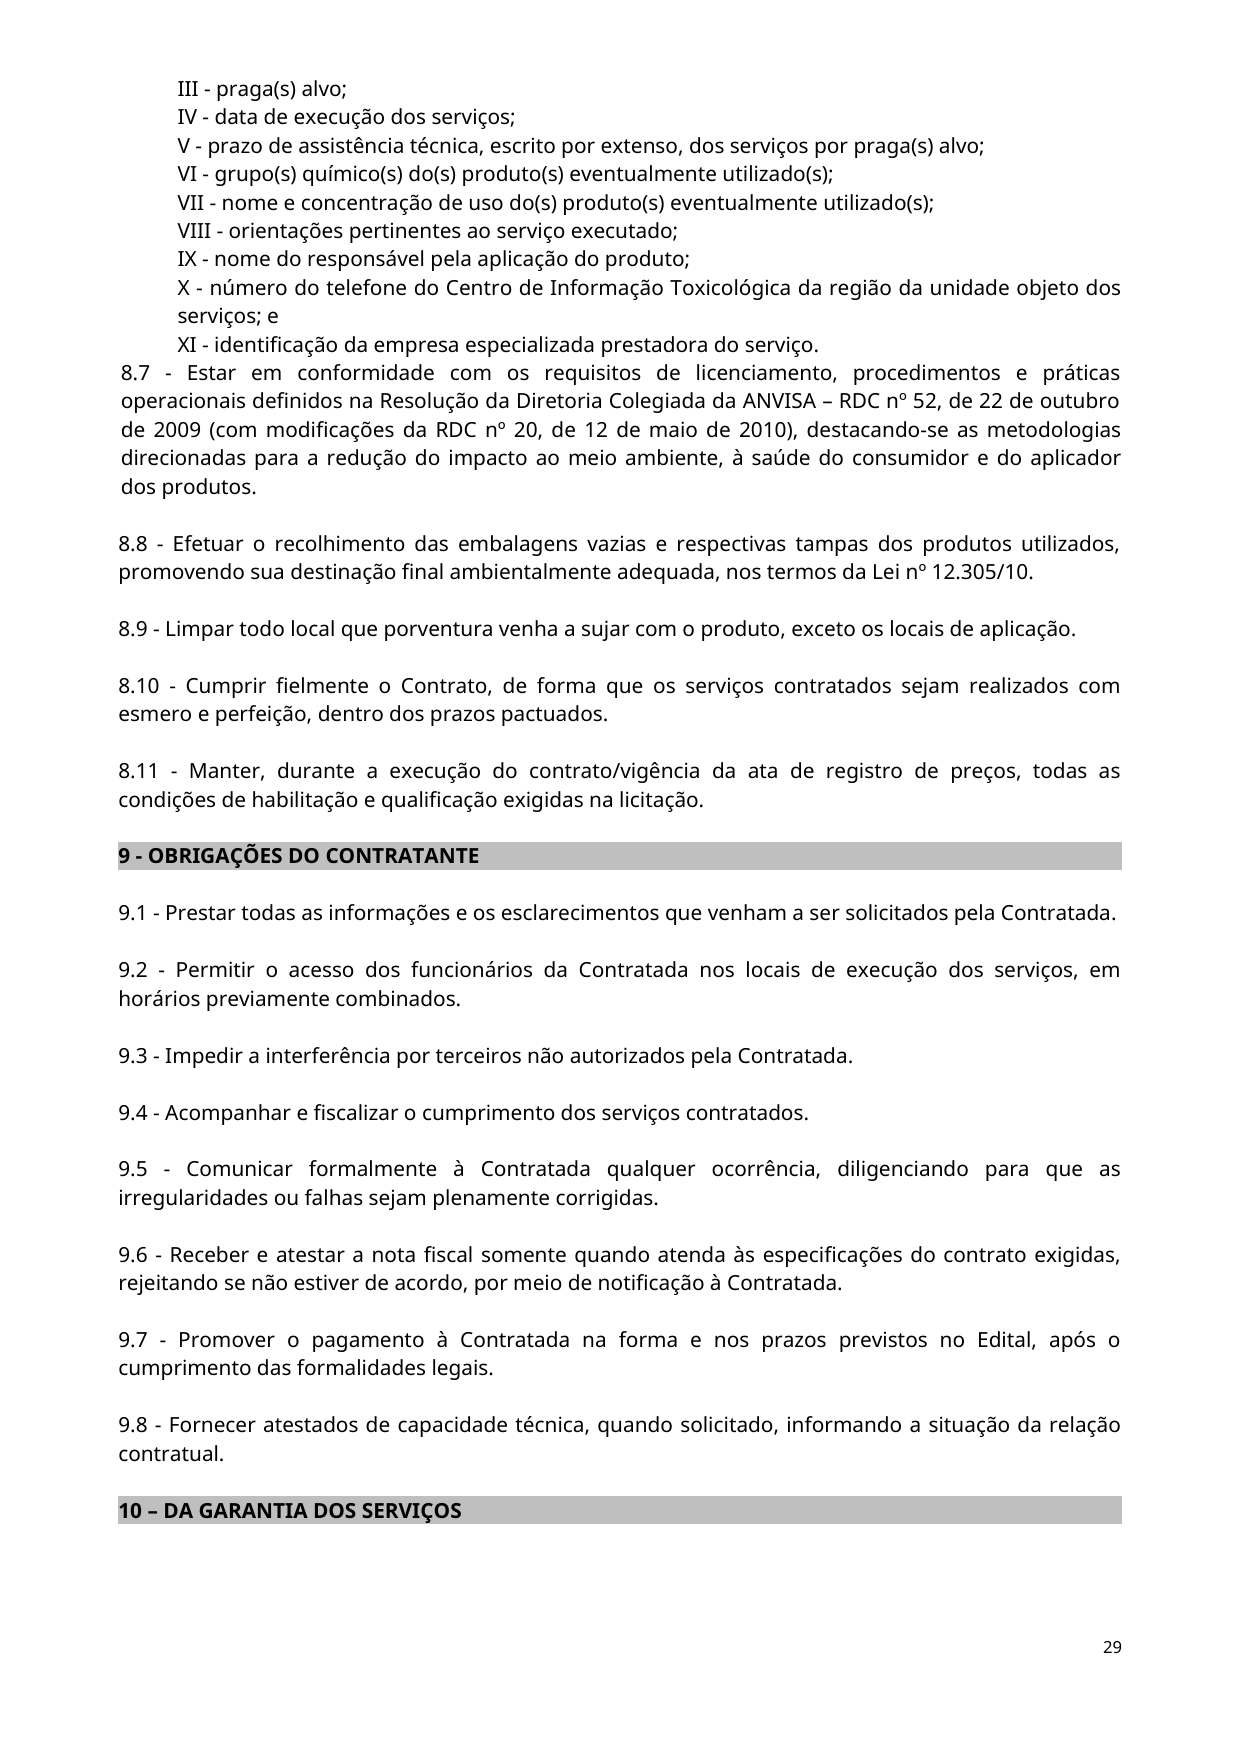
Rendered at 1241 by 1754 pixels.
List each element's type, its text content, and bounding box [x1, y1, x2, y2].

text 9.2 - Permitir o acesso dos funcionários da Contratada nos locais de execução dos serviços, em horários previamente combinados. [118, 955, 1122, 1012]
text 9.1 - Prestar todas as informações e os esclarecimentos que venham a ser solicitados pela Contratada. [118, 898, 1122, 927]
text VI - grupo(s) químico(s) do(s) produto(s) eventualmente utilizado(s); [177, 159, 1122, 188]
text 10 – DA GARANTIA DOS SERVIÇOS [118, 1496, 1122, 1524]
text 9.5 - Comunicar formalmente à Contratada qualquer ocorrência, diligenciando para que as irregularidades ou falhas sejam plenamente corrigidas. [118, 1154, 1122, 1211]
text VII - nome e concentração de uso do(s) produto(s) eventualmente utilizado(s); [177, 188, 1122, 216]
text X - número do telefone do Centro de Informação Toxicológica da região da unidade objeto dos serviços; e [177, 273, 1122, 330]
text 8.7 - Estar em conformidade com os requisitos de licenciamento, procedimentos e práticas operacionais definidos na Resolução da Diretoria Colegiada da ANVISA – RDC nº 52, de 22 de outubro de 2009 (com modificações da RDC nº 20, de 12 de maio de 2010), destacando-se as metodologias direcionadas para a redução do impacto ao meio ambiente, à saúde do consumidor e do aplicador dos produtos. [121, 358, 1122, 500]
text 9.7 - Promover o pagamento à Contratada na forma e nos prazos previstos no Edital, após o cumprimento das formalidades legais. [118, 1325, 1122, 1382]
text IV - data de execução dos serviços; [177, 102, 1122, 131]
text 9 - OBRIGAÇÕES DO CONTRATANTE [118, 842, 1122, 870]
text 8.10 - Cumprir fielmente o Contrato, de forma que os serviços contratados sejam realizados com esmero e perfeição, dentro dos prazos pactuados. [118, 671, 1122, 728]
text XI - identificação da empresa especializada prestadora do serviço. [177, 330, 1122, 358]
text 8.11 - Manter, durante a execução do contrato/vigência da ata de registro de preços, todas as condições de habilitação e qualificação exigidas na licitação. [118, 756, 1122, 813]
text VIII - orientações pertinentes ao serviço executado; [177, 216, 1122, 244]
text 9.8 - Fornecer atestados de capacidade técnica, quando solicitado, informando a situação da relação contratual. [118, 1410, 1122, 1467]
text 9.3 - Impedir a interferência por terceiros não autorizados pela Contratada. [118, 1041, 1122, 1069]
text 9.6 - Receber e atestar a nota fiscal somente quando atenda às especificações do contrato exigidas, rejeitando se não estiver de acordo, por meio de notificação à Contratada. [118, 1240, 1122, 1297]
text 8.9 - Limpar todo local que porventura venha a sujar com o produto, exceto os locais de aplicação. [118, 614, 1122, 643]
text III - praga(s) alvo; [177, 74, 1122, 102]
text V - prazo de assistência técnica, escrito por extenso, dos serviços por praga(s) alvo; [177, 131, 1122, 159]
text 9.4 - Acompanhar e fiscalizar o cumprimento dos serviços contratados. [118, 1098, 1122, 1126]
text IX - nome do responsável pela aplicação do produto; [177, 244, 1122, 273]
text 8.8 - Efetuar o recolhimento das embalagens vazias e respectivas tampas dos produtos utilizados, promovendo sua destinação final ambientalmente adequada, nos termos da Lei nº 12.305/10. [118, 529, 1122, 586]
